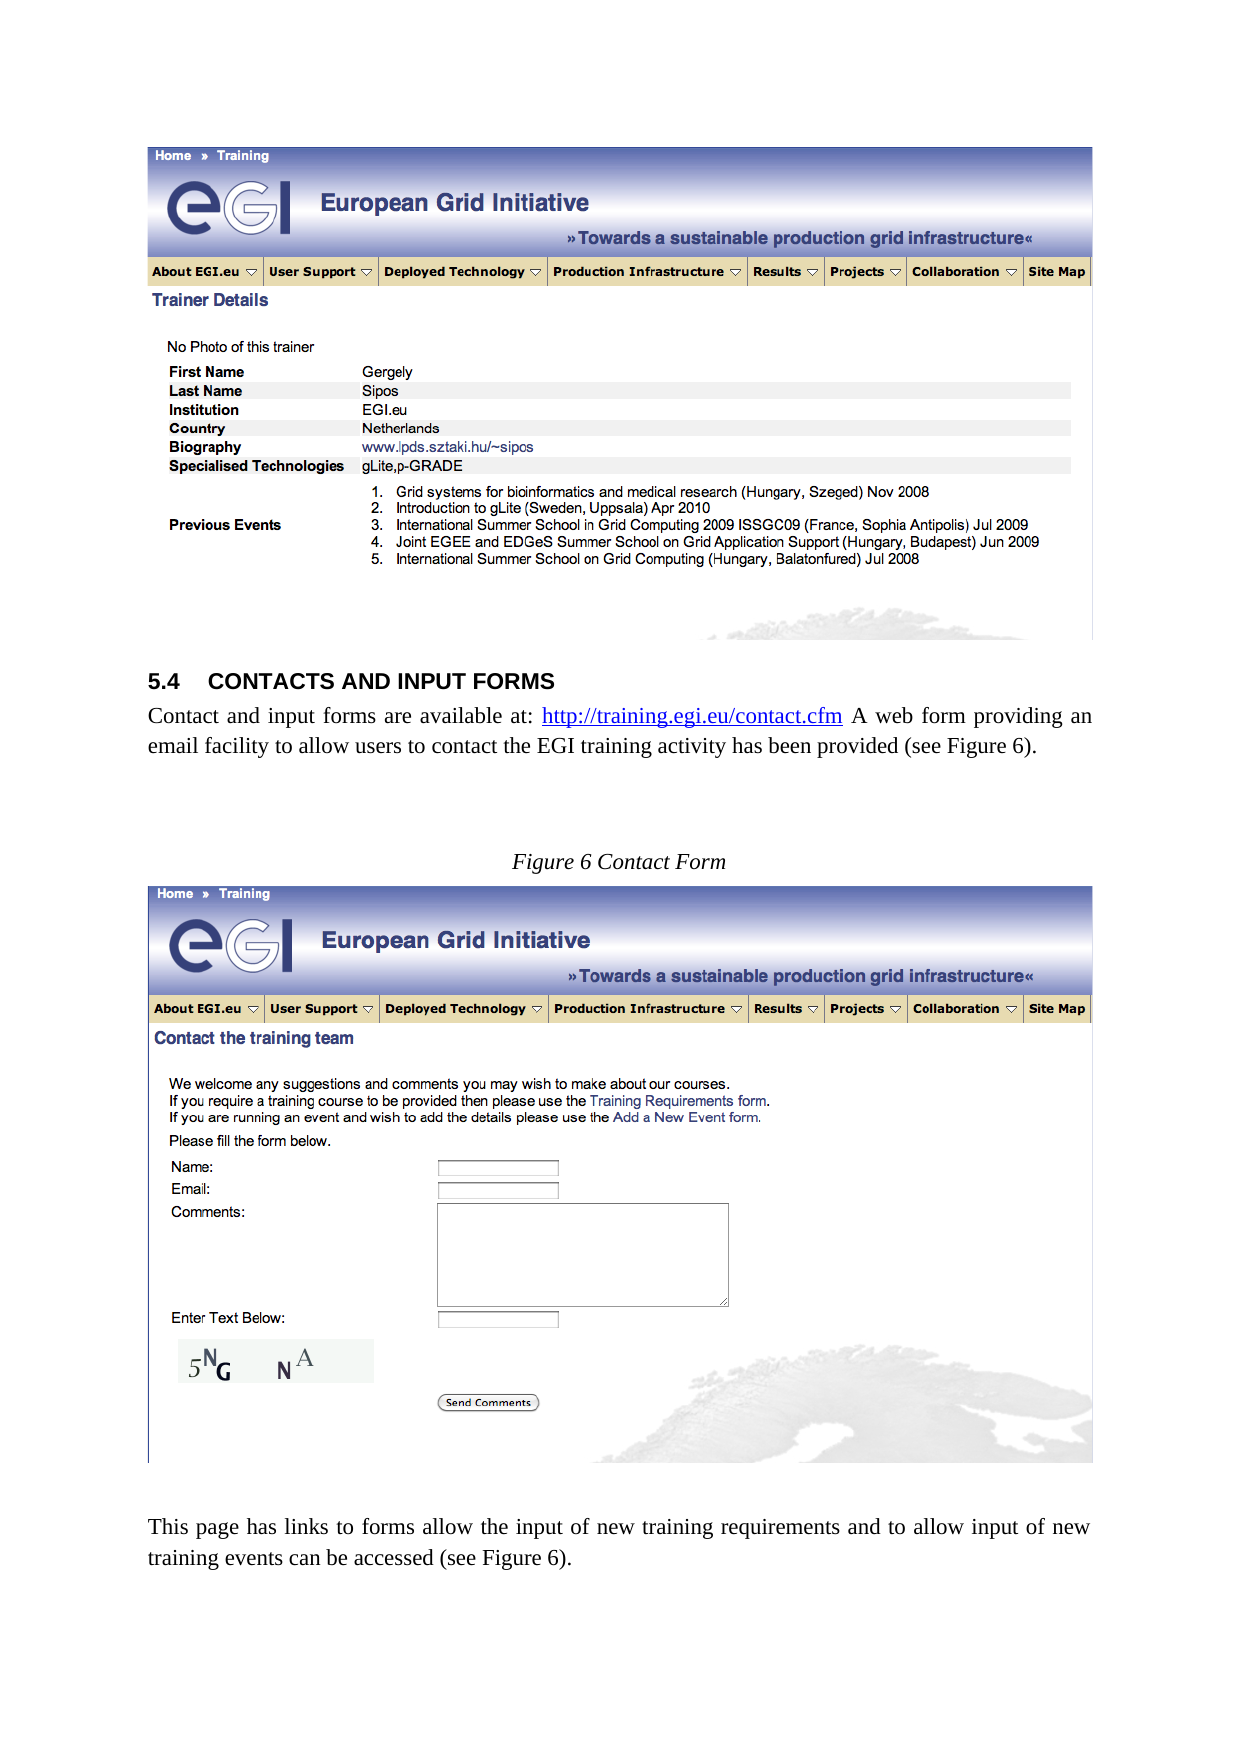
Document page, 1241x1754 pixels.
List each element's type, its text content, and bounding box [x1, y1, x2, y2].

text Figure 6 Contact Form [148, 848, 1093, 874]
subtitle Contacts and Input forms [148, 668, 1093, 694]
text This page has links to forms allow the input of new training requirements and to allow input of new training events can be accessed (see Figure 6). [148, 1513, 1093, 1570]
text Contact and input forms are available at: http://training.egi.eu/contact.cfm A web form providing an email facility to allow users to contact the EGI training activity has been provided (see Figure 6). [148, 702, 1093, 759]
